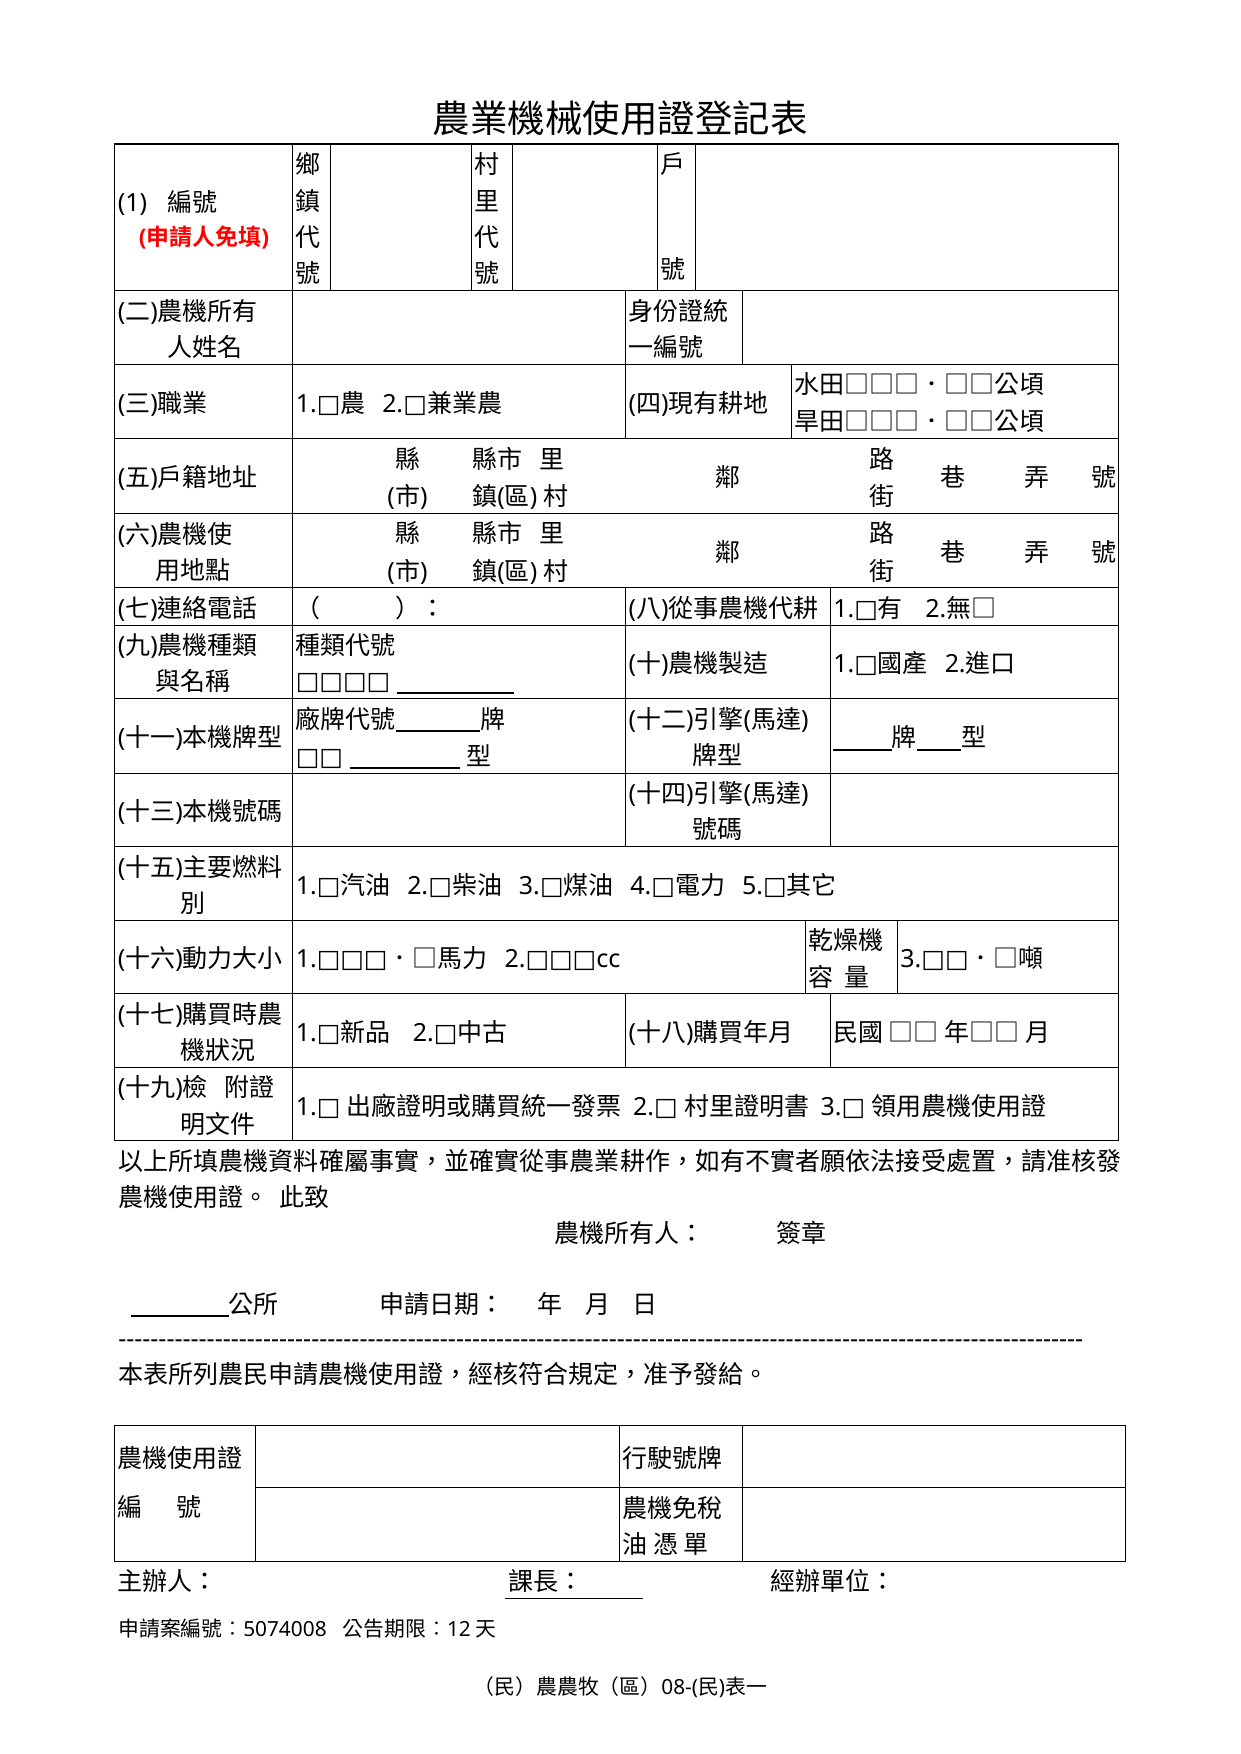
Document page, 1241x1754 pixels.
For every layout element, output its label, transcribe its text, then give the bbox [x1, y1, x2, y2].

table_cell (六)農機使 用地點 [115, 514, 292, 587]
table_cell 民國 □□ 年□□ 月 [831, 994, 1118, 1067]
table_cell 種類代號 [293, 626, 625, 662]
table_header 鄉鎮代號 [293, 145, 330, 290]
text 公所 申請日期： 年 月 日 [118, 1284, 1122, 1321]
table_cell 經辦單位： [768, 1562, 956, 1598]
table_cell 課長： [505, 1562, 643, 1598]
table_cell (市) [293, 550, 430, 587]
text 農機所有人： 簽章 [118, 1214, 1122, 1250]
table_cell [643, 1562, 768, 1598]
table_cell (二)農機所有 人姓名 [115, 291, 292, 363]
table_cell 3.□□．□噸 [898, 921, 1118, 993]
table_cell (十三)本機號碼 [115, 774, 292, 846]
table_header [513, 145, 657, 290]
table_header 村里代號 [472, 145, 512, 290]
table_cell (十五)主要燃料別 [115, 847, 292, 920]
table_cell (五)戶籍地址 [115, 439, 292, 513]
table_cell (八)從事農機代耕 [626, 588, 830, 624]
table_cell (十六)動力大小 [115, 921, 292, 993]
table_cell 身份證統一編號 [626, 291, 742, 363]
table_header 行駛號牌 [620, 1426, 742, 1487]
table_cell 水田□□□．□□公頃 [792, 365, 1118, 401]
table_cell 弄 [968, 439, 1052, 513]
table_header 戶 號 [658, 145, 695, 290]
table_cell 牌 型 [831, 699, 1118, 773]
table_cell 1.□有 2.無□ [831, 588, 1118, 624]
table_cell (十四)引擎(馬達) 號碼 [626, 774, 830, 846]
table_header [696, 145, 1118, 290]
table_cell 街 [743, 475, 897, 513]
table_cell 主辦人： [115, 1562, 505, 1598]
table_cell 1.□新品 2.□中古 [293, 994, 625, 1067]
table_cell (十一)本機牌型 [115, 699, 292, 773]
table_cell [293, 774, 625, 846]
table_cell 1.□農 2.□兼業農 [293, 365, 625, 438]
table_cell 縣 [293, 439, 430, 475]
table_cell 號 [1052, 439, 1118, 513]
text 以上所填農機資料確屬事實，並確實從事農業耕作，如有不實者願依法接受處置，請准核發農機使用證。 此致 [118, 1141, 1122, 1214]
table_cell [831, 774, 1118, 846]
table_header 編號 (申請人免填) [115, 145, 292, 290]
table_header [256, 1426, 619, 1487]
table_cell (九)農機種類 與名稱 [115, 626, 292, 698]
table_cell 乾燥機容 量 [806, 921, 897, 993]
table_cell 鄰 [625, 514, 743, 587]
table_cell [256, 1488, 619, 1561]
table_cell (十九)檢 附證明文件 [115, 1068, 292, 1140]
text 農業機械使用證登記表 [118, 89, 1122, 143]
table_cell (四)現有耕地 [626, 365, 791, 438]
table_cell 廠牌代號 牌 [293, 699, 625, 735]
table_cell 農機免稅油 憑 單 [620, 1488, 742, 1561]
table_cell 街 [743, 550, 897, 587]
table_cell 巷 [897, 439, 968, 513]
table_cell □□□□ [293, 662, 625, 698]
table_cell (十八)購買年月 [626, 994, 830, 1067]
table_cell 鎮(區) 村 [430, 550, 625, 587]
text 本表所列農民申請農機使用證，經核符合規定，准予發給。 [118, 1354, 1122, 1391]
table_cell [293, 291, 625, 363]
table_cell 弄 [968, 514, 1052, 587]
table_cell 縣 [293, 514, 430, 550]
table_cell 路 [743, 439, 897, 475]
table_cell 1.□ 出廠證明或購買統一發票 2.□ 村里證明書 3.□ 領用農機使用證 [293, 1068, 1118, 1140]
table_cell □□ 型 [293, 735, 625, 773]
table_header [743, 1426, 1125, 1487]
table_cell 1.□□□．□馬力 2.□□□cc [293, 921, 805, 993]
table_cell (七)連絡電話 [115, 588, 292, 624]
table_cell 鎮(區) 村 [430, 475, 625, 513]
table_header 農機使用證 編 號 [115, 1426, 255, 1561]
table_cell 號 [1052, 514, 1118, 587]
table_cell 1.□國產 2.進口 [831, 626, 1118, 698]
table_cell (十二)引擎(馬達) 牌型 [626, 699, 830, 773]
table_cell 鄰 [625, 439, 743, 513]
table_cell [743, 291, 1118, 363]
table_cell 1.□汽油 2.□柴油 3.□煤油 4.□電力 5.□其它 [293, 847, 1118, 920]
text ------------------------------------------------------------------------------------------------------------------------ [118, 1321, 1122, 1354]
table_cell 路 [743, 514, 897, 550]
table_cell 縣市 里 [430, 439, 625, 475]
table_cell [743, 1488, 1125, 1561]
table_cell (十七)購買時農機狀況 [115, 994, 292, 1067]
table_header [331, 145, 471, 290]
table_cell 巷 [897, 514, 968, 587]
table_cell 旱田□□□．□□公頃 [792, 401, 1118, 438]
table_cell (十)農機製迼 [626, 626, 830, 698]
table_cell （ ）： [293, 588, 625, 624]
table_cell 縣市 里 [430, 514, 625, 550]
table_cell (三)職業 [115, 365, 292, 438]
table_cell [956, 1562, 1126, 1598]
table_cell (市) [293, 475, 430, 513]
